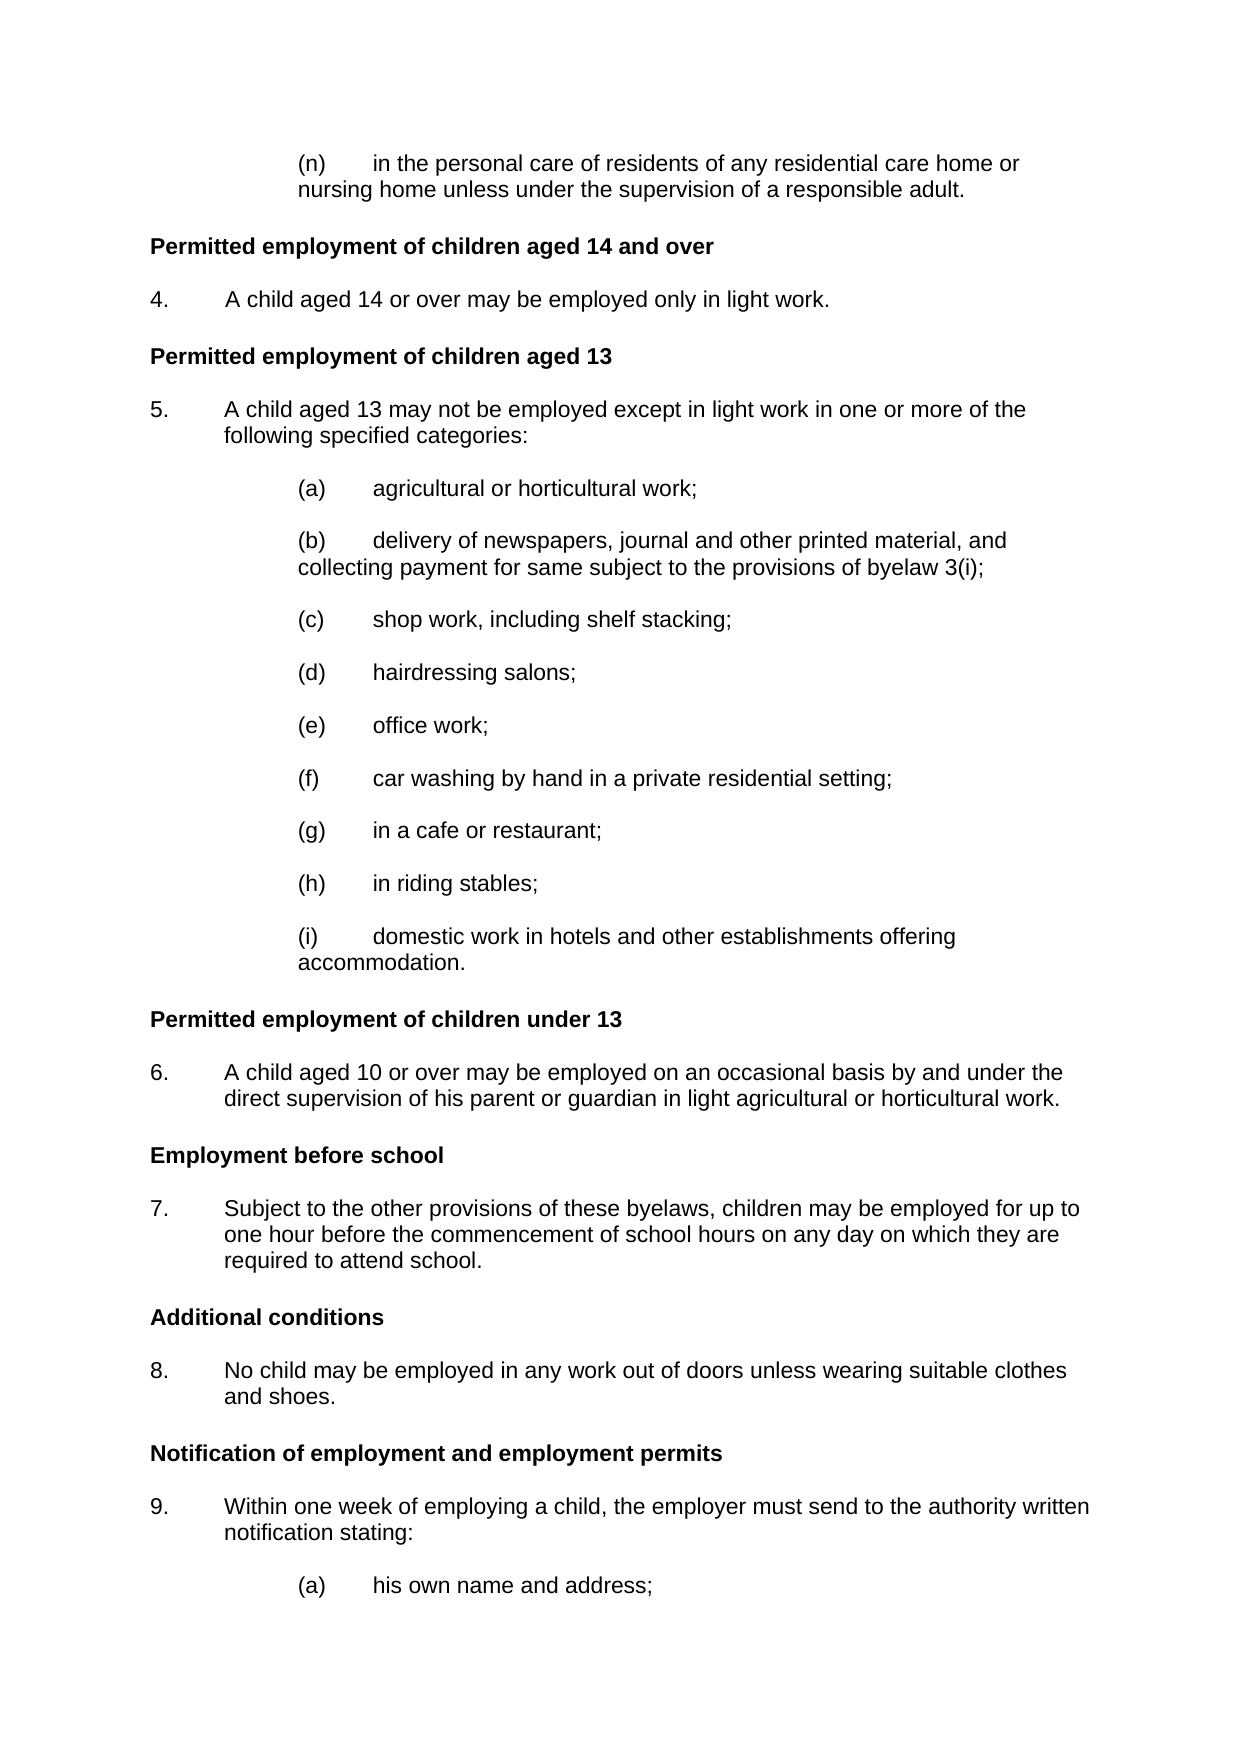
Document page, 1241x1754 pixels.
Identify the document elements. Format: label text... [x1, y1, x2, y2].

list domestic work in hotels and other establishments offering accommodation. [298, 923, 1091, 975]
list in riding stables; [298, 870, 1091, 896]
subtitle Permitted employment of children aged 14 and over [150, 233, 1091, 259]
list delivery of newspapers, journal and other printed material, and collecting payment for same subject to the provisions of byelaw 3(i); [298, 527, 1091, 580]
subtitle Permitted employment of children under 13 [150, 1006, 1091, 1032]
subtitle Permitted employment of children aged 13 [150, 343, 1091, 369]
list office work; [298, 712, 1091, 738]
list car washing by hand in a private residential setting; [298, 764, 1091, 791]
subtitle Notification of employment and employment permits [150, 1440, 1091, 1466]
subtitle Employment before school [150, 1142, 1091, 1168]
list in a cafe or restaurant; [298, 817, 1091, 843]
text 5. A child aged 13 may not be employed except in light work in one or more of the following specified categories: [150, 396, 1091, 448]
list agricultural or horticultural work; [298, 474, 1091, 501]
list in the personal care of residents of any residential care home or nursing home unless under the supervision of a responsible adult. [298, 150, 1091, 203]
list his own name and address; [298, 1572, 1091, 1598]
text 8. No child may be employed in any work out of doors unless wearing suitable clothes and shoes. [150, 1357, 1091, 1409]
text 6. A child aged 10 or over may be employed on an occasional basis by and under the direct supervision of his parent or guardian in light agricultural or horticultural work. [150, 1058, 1091, 1111]
text 9. Within one week of employing a child, the employer must send to the authority written notification stating: [150, 1493, 1091, 1545]
subtitle Additional conditions [150, 1304, 1091, 1330]
list shop work, including shelf stacking; [298, 606, 1091, 633]
list hairdressing salons; [298, 659, 1091, 685]
text 7. Subject to the other provisions of these byelaws, children may be employed for up to one hour before the commencement of school hours on any day on which they are required to attend school. [150, 1194, 1091, 1273]
text 4. A child aged 14 or over may be employed only in light work. [150, 286, 1091, 312]
